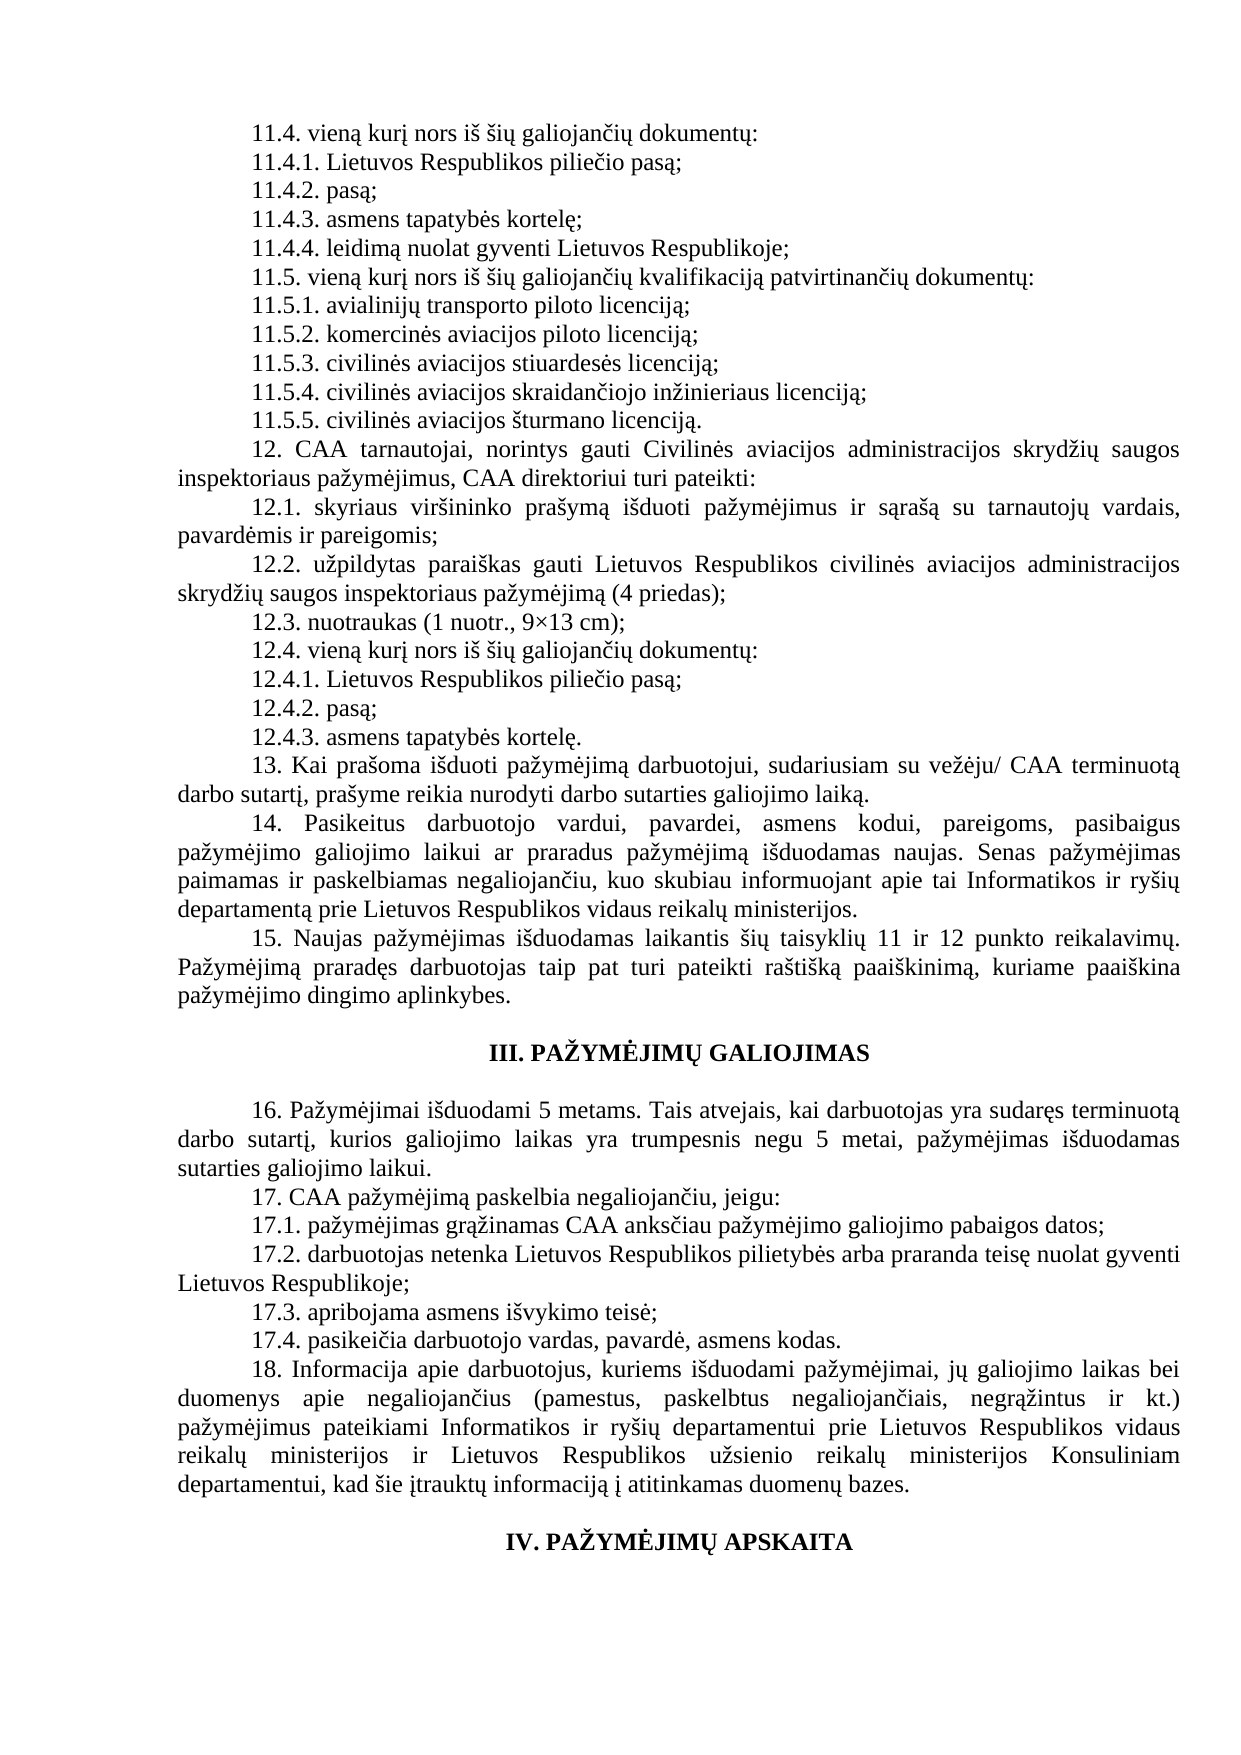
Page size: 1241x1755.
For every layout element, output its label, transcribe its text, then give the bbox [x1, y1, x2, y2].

text 12.4.1. Lietuvos Respublikos piliečio pasą; [177, 664, 1181, 693]
text 14. Pasikeitus darbuotojo vardui, pavardei, asmens kodui, pareigoms, pasibaigus pažymėjimo galiojimo laikui ar praradus pažymėjimą išduodamas naujas. Senas pažymėjimas paimamas ir paskelbiamas negaliojančiu, kuo skubiau informuojant apie tai Informatikos ir ryšių departamentą prie Lietuvos Respublikos vidaus reikalų ministerijos. [177, 808, 1181, 923]
text 12.4.3. asmens tapatybės kortelę. [177, 722, 1181, 751]
text 18. Informacija apie darbuotojus, kuriems išduodami pažymėjimai, jų galiojimo laikas bei duomenys apie negaliojančius (pamestus, paskelbtus negaliojančiais, negrąžintus ir kt.) pažymėjimus pateikiami Informatikos ir ryšių departamentui prie Lietuvos Respublikos vidaus reikalų ministerijos ir Lietuvos Respublikos užsienio reikalų ministerijos Konsuliniam departamentui, kad šie įtrauktų informaciją į atitinkamas duomenų bazes. [177, 1354, 1181, 1498]
text 11.4.4. leidimą nuolat gyventi Lietuvos Respublikoje; [177, 233, 1181, 262]
text 17.1. pažymėjimas grąžinamas CAA anksčiau pažymėjimo galiojimo pabaigos datos; [177, 1211, 1181, 1239]
text 12. CAA tarnautojai, norintys gauti Civilinės aviacijos administracijos skrydžių saugos inspektoriaus pažymėjimus, CAA direktoriui turi pateikti: [177, 434, 1181, 492]
text IV. PAŽYMĖJIMŲ APSKAITA [177, 1527, 1181, 1556]
text 15. Naujas pažymėjimas išduodamas laikantis šių taisyklių 11 ir 12 punkto reikalavimų. Pažymėjimą praradęs darbuotojas taip pat turi pateikti raštišką paaiškinimą, kuriame paaiškina pažymėjimo dingimo aplinkybes. [177, 923, 1181, 1009]
text III. PAŽYMĖJIMŲ GALIOJIMAS [177, 1038, 1181, 1067]
text 12.4. vieną kurį nors iš šių galiojančių dokumentų: [177, 636, 1181, 664]
text 11.4.2. pasą; [177, 176, 1181, 204]
text 12.3. nuotraukas (1 nuotr., 9×13 cm); [177, 607, 1181, 636]
text 11.4.1. Lietuvos Respublikos piliečio pasą; [177, 147, 1181, 176]
text 17.2. darbuotojas netenka Lietuvos Respublikos pilietybės arba praranda teisę nuolat gyventi Lietuvos Respublikoje; [177, 1239, 1181, 1297]
text 11.5.5. civilinės aviacijos šturmano licenciją. [177, 406, 1181, 434]
text 12.4.2. pasą; [177, 693, 1181, 722]
text 12.2. užpildytas paraiškas gauti Lietuvos Respublikos civilinės aviacijos administracijos skrydžių saugos inspektoriaus pažymėjimą (4 priedas); [177, 549, 1181, 607]
text 13. Kai prašoma išduoti pažymėjimą darbuotojui, sudariusiam su vežėju/ CAA terminuotą darbo sutartį, prašyme reikia nurodyti darbo sutarties galiojimo laiką. [177, 751, 1181, 808]
text 11.5.1. avialinijų transporto piloto licenciją; [177, 291, 1181, 319]
text 11.4.3. asmens tapatybės kortelę; [177, 204, 1181, 233]
text 11.5.3. civilinės aviacijos stiuardesės licenciją; [177, 348, 1181, 377]
text 17. CAA pažymėjimą paskelbia negaliojančiu, jeigu: [177, 1182, 1181, 1211]
text 16. Pažymėjimai išduodami 5 metams. Tais atvejais, kai darbuotojas yra sudaręs terminuotą darbo sutartį, kurios galiojimo laikas yra trumpesnis negu 5 metai, pažymėjimas išduodamas sutarties galiojimo laikui. [177, 1096, 1181, 1182]
text 12.1. skyriaus viršininko prašymą išduoti pažymėjimus ir sąrašą su tarnautojų vardais, pavardėmis ir pareigomis; [177, 492, 1181, 549]
text 11.4. vieną kurį nors iš šių galiojančių dokumentų: [177, 118, 1181, 147]
text 17.4. pasikeičia darbuotojo vardas, pavardė, asmens kodas. [177, 1326, 1181, 1354]
text 11.5. vieną kurį nors iš šių galiojančių kvalifikaciją patvirtinančių dokumentų: [177, 262, 1181, 291]
text 17.3. apribojama asmens išvykimo teisė; [177, 1297, 1181, 1326]
text 11.5.4. civilinės aviacijos skraidančiojo inžinieriaus licenciją; [177, 377, 1181, 406]
text 11.5.2. komercinės aviacijos piloto licenciją; [177, 319, 1181, 348]
